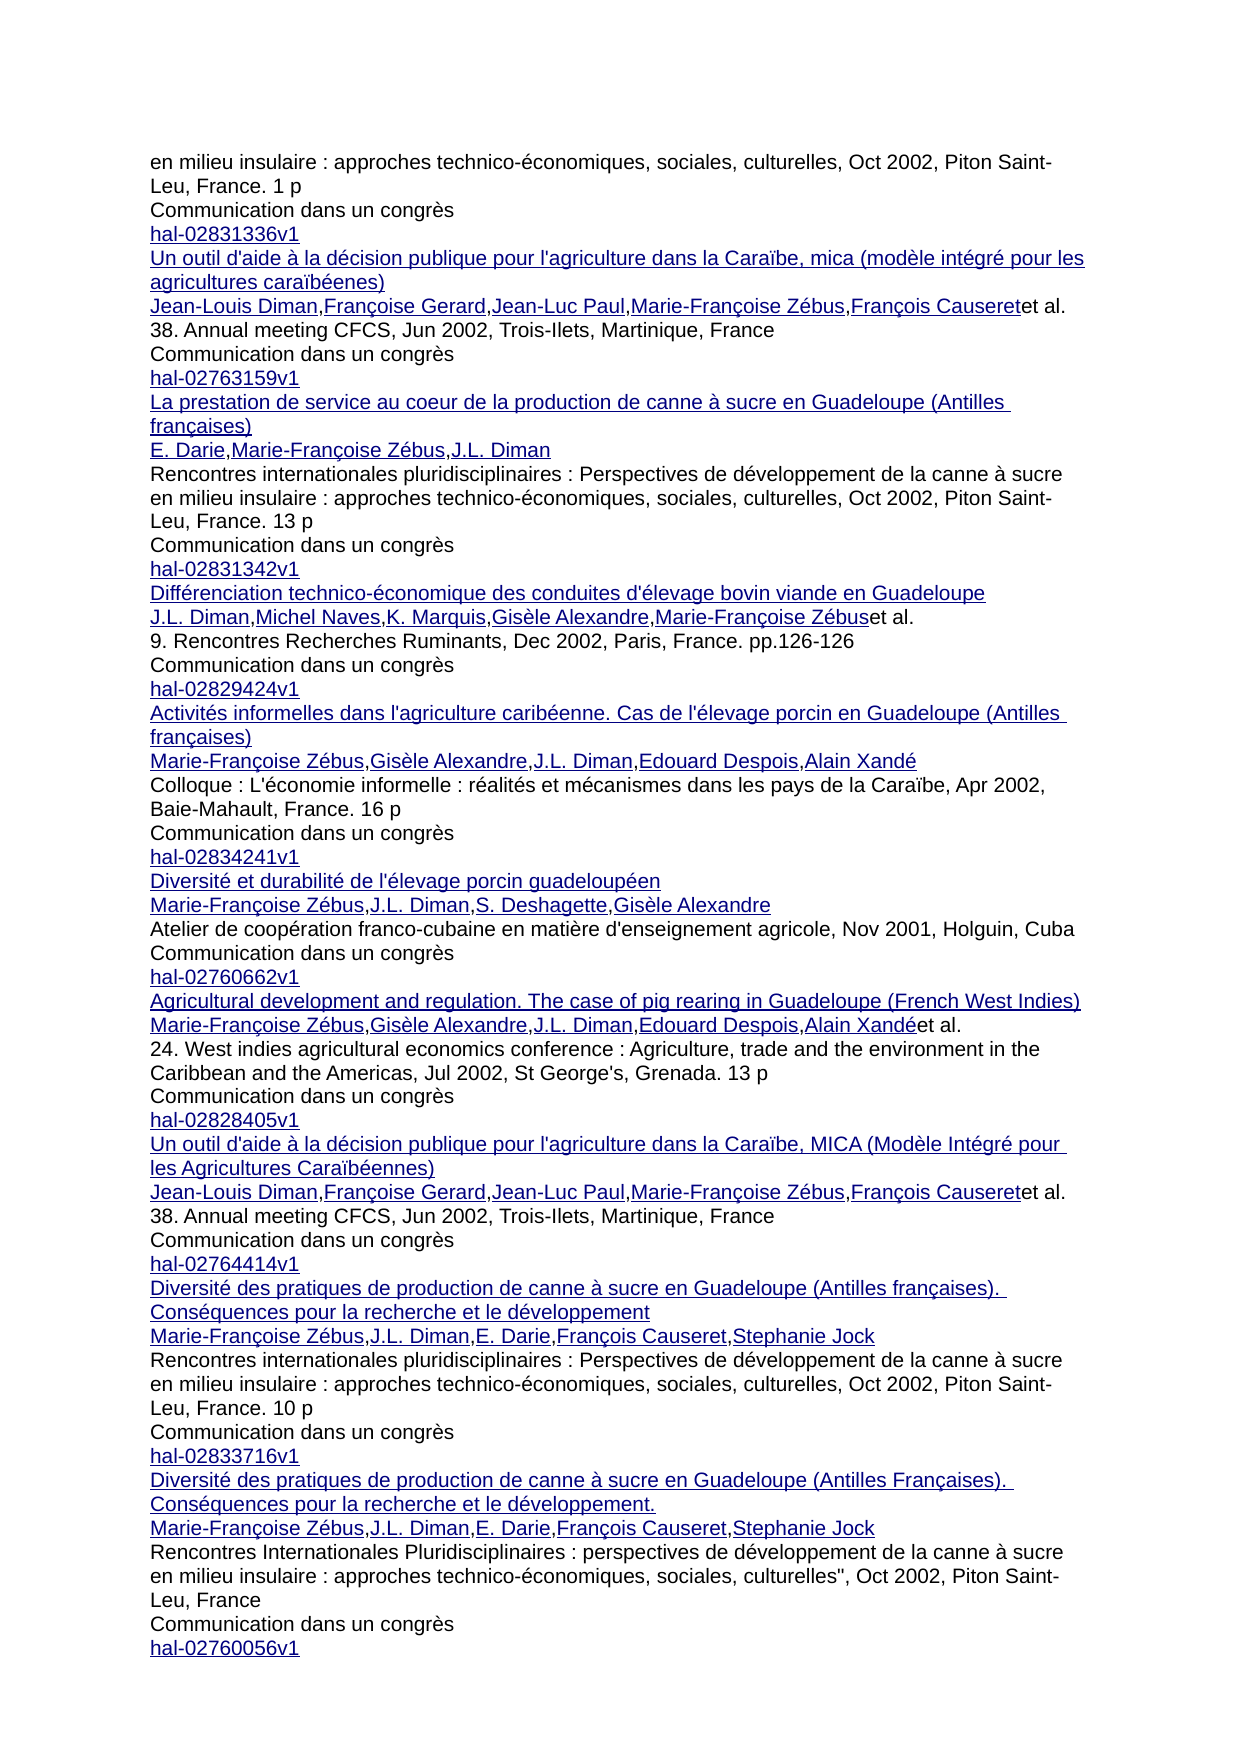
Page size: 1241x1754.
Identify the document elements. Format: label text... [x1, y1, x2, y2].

table_cell Différenciation technico-économique des conduites d'élevage bovin viande en Guadeloupe J.L. Diman,Michel Naves,K. Marquis,Gisèle Alexandre,Marie-Françoise Zébuset al. 9. Rencontres Recherches Ruminants, Dec 2002, Paris, France. pp.126-126 Communication dans un congrès hal-02829424v1 [150, 581, 1090, 701]
table_cell Diversité des pratiques de production de canne à sucre en Guadeloupe (Antilles Françaises). Conséquences pour la recherche et le développement. Marie-Françoise Zébus,J.L. Diman,E. Darie,François Causeret,Stephanie Jock Rencontres Internationales Pluridisciplinaires : perspectives de développement de la canne à sucre en milieu insulaire : approches technico-économiques, sociales, culturelles", Oct 2002, Piton Saint-Leu, France Communication dans un congrès hal-02760056v1 [150, 1468, 1090, 1659]
table_cell La prestation de service au coeur de la production de canne à sucre en Guadeloupe (Antilles françaises) E. Darie,Marie-Françoise Zébus,J.L. Diman Rencontres internationales pluridisciplinaires : Perspectives de développement de la canne à sucre en milieu insulaire : approches technico-économiques, sociales, culturelles, Oct 2002, Piton Saint-Leu, France. 13 p Communication dans un congrès hal-02831342v1 [150, 390, 1090, 581]
table_cell Diversité et durabilité de l'élevage porcin guadeloupéen Marie-Françoise Zébus,J.L. Diman,S. Deshagette,Gisèle Alexandre Atelier de coopération franco-cubaine en matière d'enseignement agricole, Nov 2001, Holguin, Cuba Communication dans un congrès hal-02760662v1 [150, 869, 1090, 988]
table_cell Diversité des pratiques de production de canne à sucre en Guadeloupe (Antilles françaises). Conséquences pour la recherche et le développement Marie-Françoise Zébus,J.L. Diman,E. Darie,François Causeret,Stephanie Jock Rencontres internationales pluridisciplinaires : Perspectives de développement de la canne à sucre en milieu insulaire : approches technico-économiques, sociales, culturelles, Oct 2002, Piton Saint-Leu, France. 10 p Communication dans un congrès hal-02833716v1 [150, 1276, 1090, 1468]
table_cell Un outil d'aide à la décision publique pour l'agriculture dans la Caraïbe, mica (modèle intégré pour les agricultures caraïbéenes) Jean-Louis Diman,Françoise Gerard,Jean-Luc Paul,Marie-Françoise Zébus,François Causeretet al. 38. Annual meeting CFCS, Jun 2002, Trois-Ilets, Martinique, France Communication dans un congrès hal-02763159v1 [150, 246, 1090, 389]
table_cell Activités informelles dans l'agriculture caribéenne. Cas de l'élevage porcin en Guadeloupe (Antilles françaises) Marie-Françoise Zébus,Gisèle Alexandre,J.L. Diman,Edouard Despois,Alain Xandé Colloque : L'économie informelle : réalités et mécanismes dans les pays de la Caraïbe, Apr 2002, Baie-Mahault, France. 16 p Communication dans un congrès hal-02834241v1 [150, 701, 1090, 869]
table_cell Un outil d'aide à la décision publique pour l'agriculture dans la Caraïbe, MICA (Modèle Intégré pour les Agricultures Caraïbéennes) Jean-Louis Diman,Françoise Gerard,Jean-Luc Paul,Marie-Françoise Zébus,François Causeretet al. 38. Annual meeting CFCS, Jun 2002, Trois-Ilets, Martinique, France Communication dans un congrès hal-02764414v1 [150, 1132, 1090, 1276]
table_cell Agricultural development and regulation. The case of pig rearing in Guadeloupe (French West Indies) Marie-Françoise Zébus,Gisèle Alexandre,J.L. Diman,Edouard Despois,Alain Xandéet al. 24. West indies agricultural economics conference : Agriculture, trade and the environment in the Caribbean and the Americas, Jul 2002, St George's, Grenada. 13 p Communication dans un congrès hal-02828405v1 [150, 989, 1090, 1132]
table_cell en milieu insulaire : approches technico-économiques, sociales, culturelles, Oct 2002, Piton Saint-Leu, France. 1 p Communication dans un congrès hal-02831336v1 [150, 150, 1090, 246]
